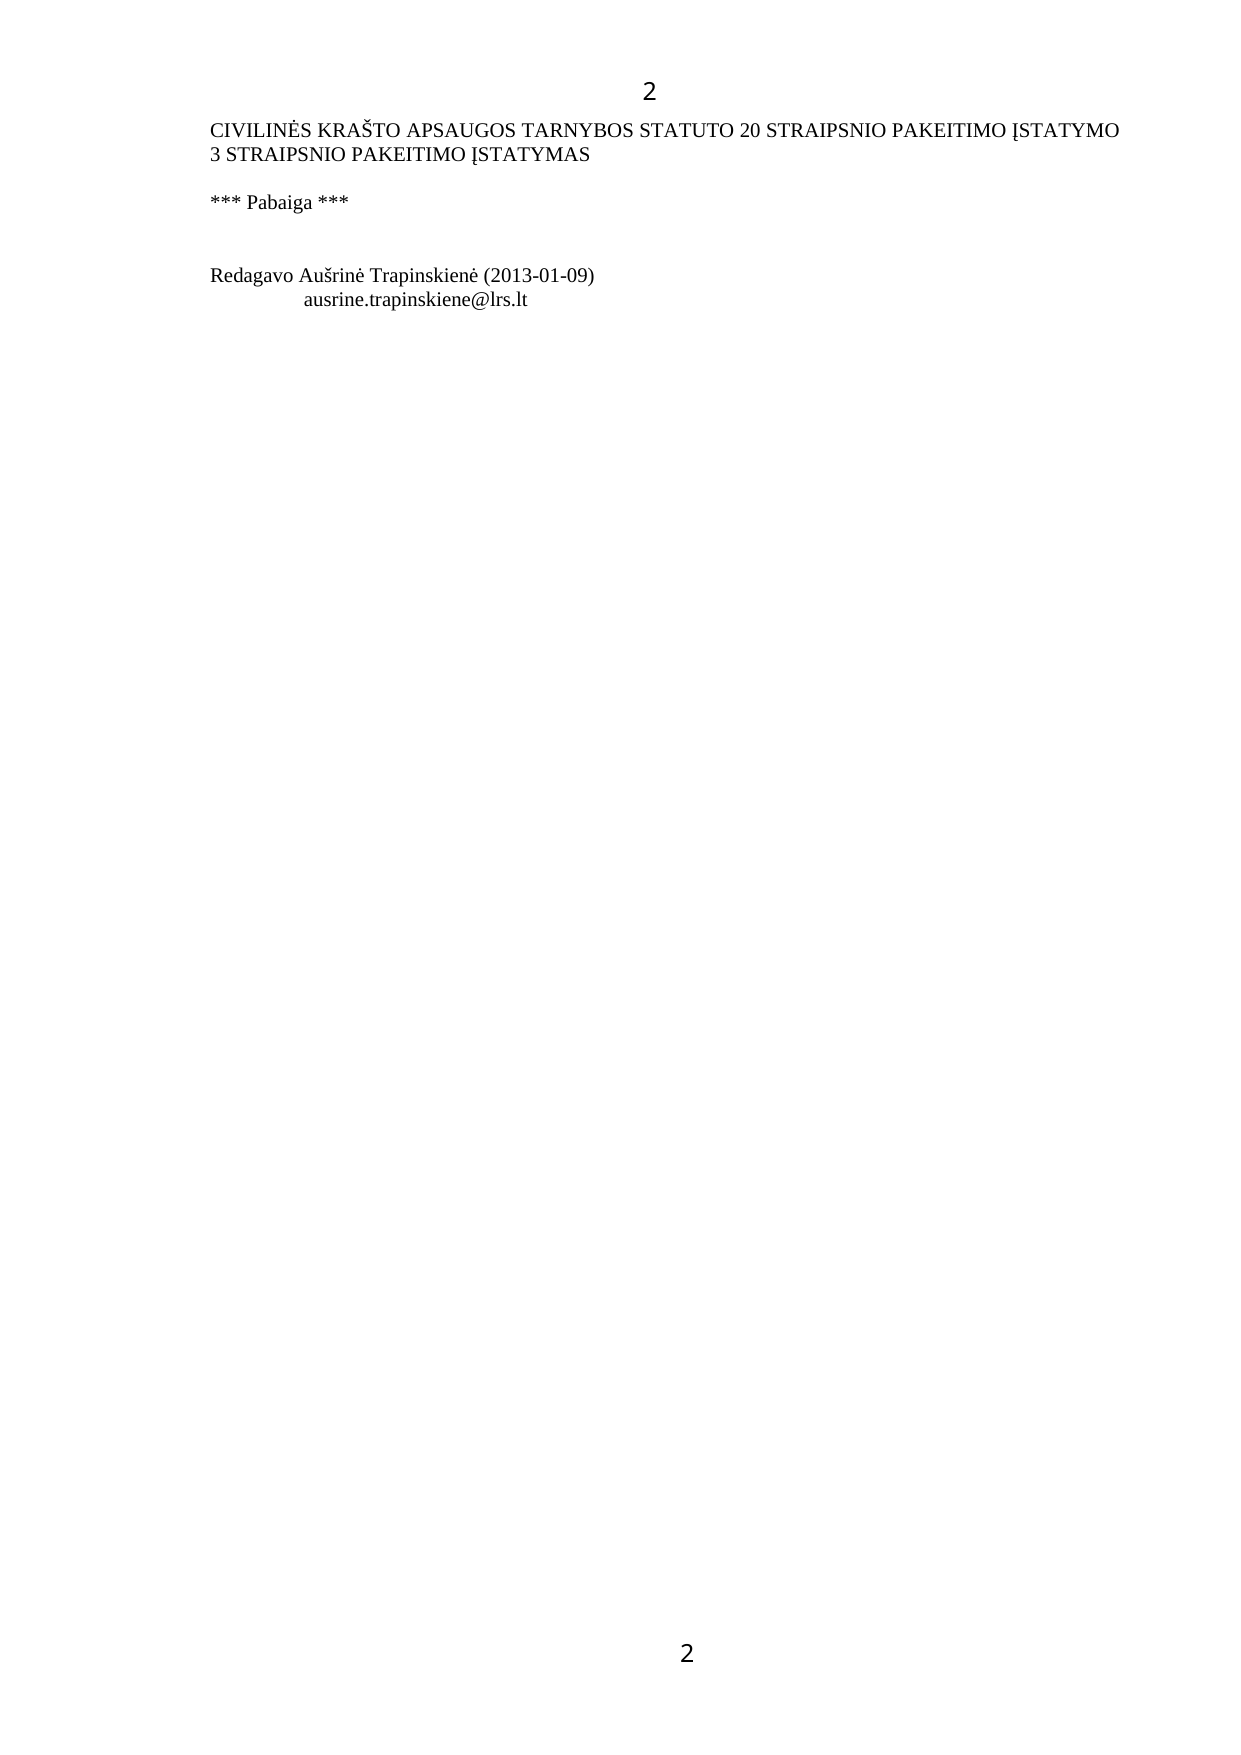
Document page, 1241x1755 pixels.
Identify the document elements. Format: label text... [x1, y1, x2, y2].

text *** Pabaiga *** [210, 190, 1120, 214]
text ausrine.trapinskiene@lrs.lt [210, 287, 1120, 311]
text Redagavo Aušrinė Trapinskienė (2013-01-09) [210, 262, 1120, 287]
text CIVILINĖS KRAŠTO APSAUGOS TARNYBOS STATUTO 20 STRAIPSNIO PAKEITIMO ĮSTATYMO 3 STRAIPSNIO PAKEITIMO ĮSTATYMAS [210, 118, 1120, 166]
